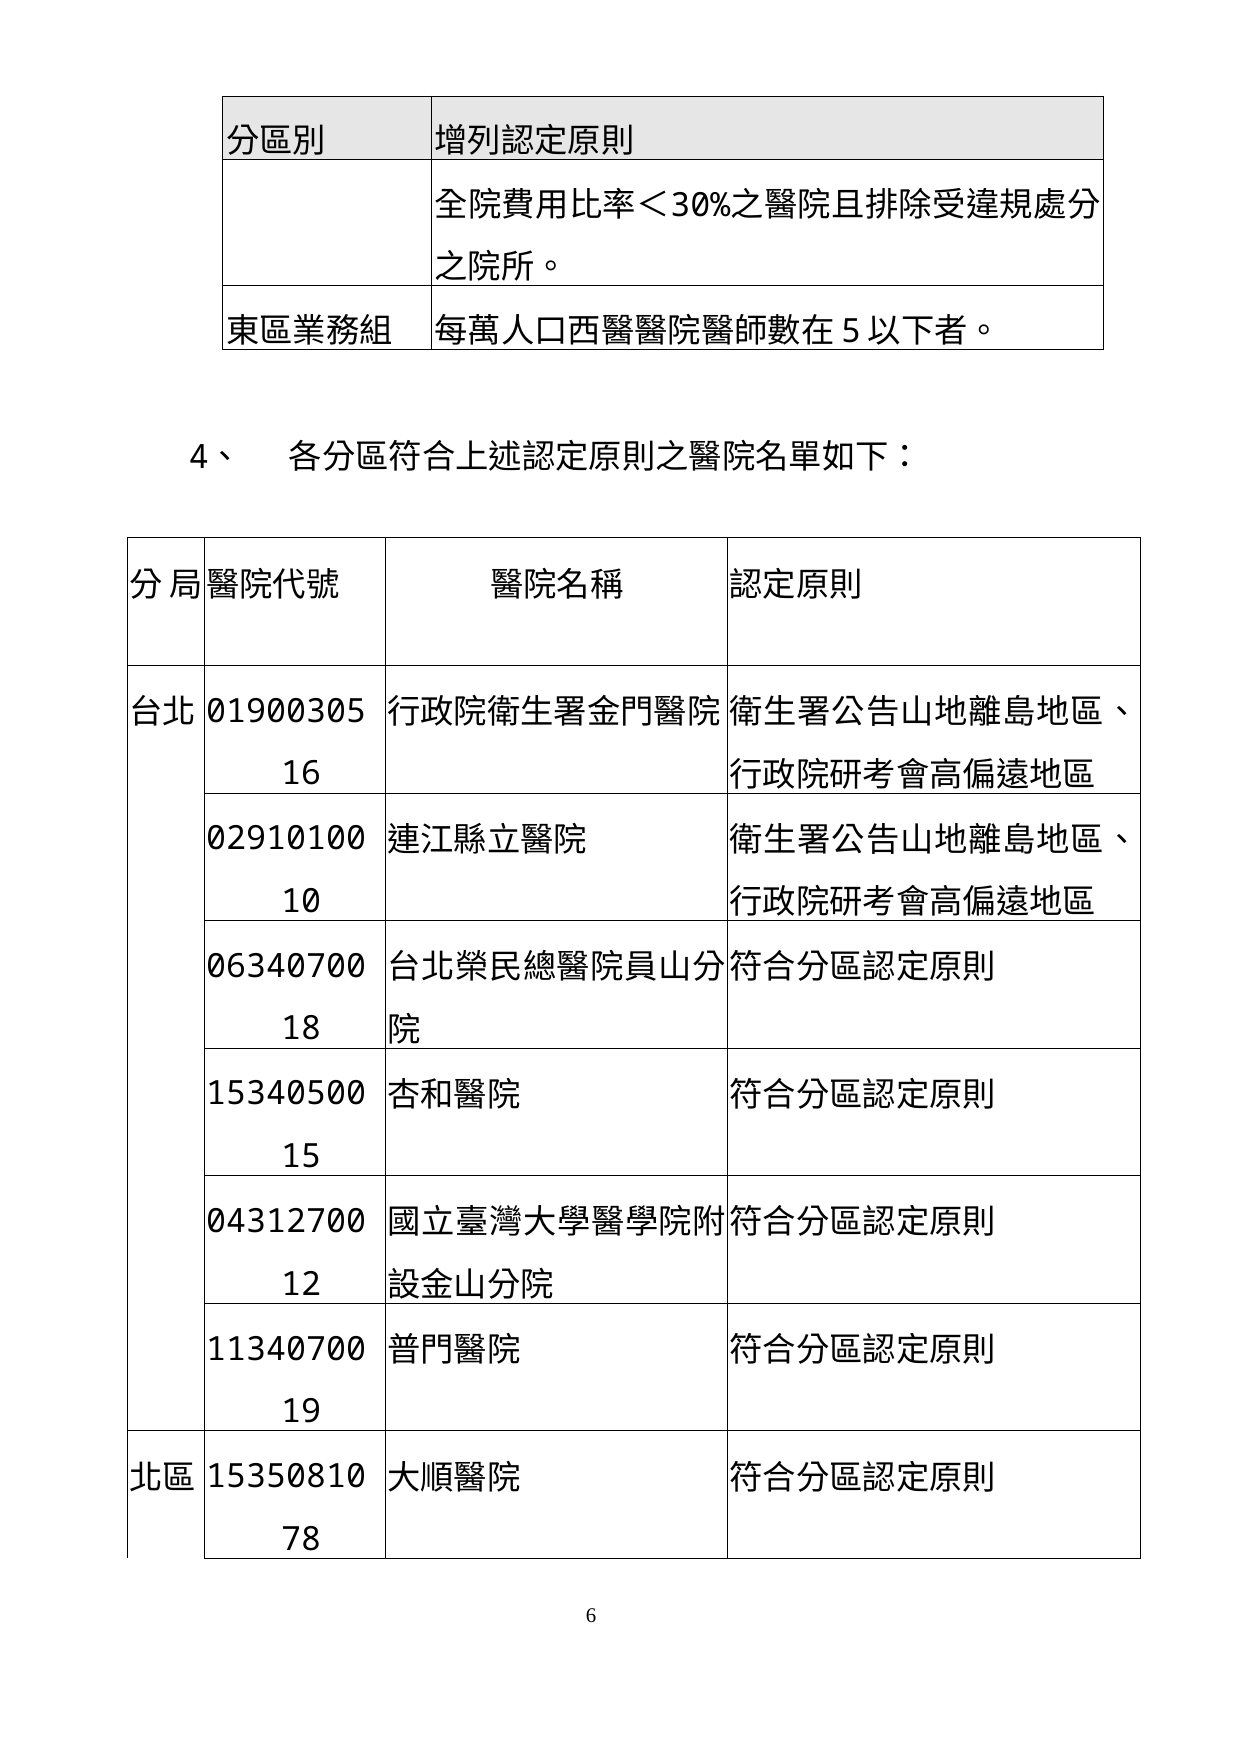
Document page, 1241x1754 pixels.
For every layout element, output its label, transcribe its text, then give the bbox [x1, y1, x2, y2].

table_cell 符合分區認定原則 [728, 1431, 1140, 1558]
table_cell 0431270012 [205, 1176, 385, 1303]
table_header 醫院代號 [205, 538, 385, 665]
table_cell 台北 [128, 666, 204, 792]
table_cell 1535081078 [205, 1431, 385, 1558]
table_cell 每萬人口西醫醫院醫師數在5以下者。 [432, 286, 1103, 349]
table_cell 1534050015 [205, 1049, 385, 1175]
table_cell 衛生署公告山地離島地區、行政院研考會高偏遠地區 [728, 794, 1140, 920]
table_cell 符合分區認定原則 [728, 921, 1140, 1048]
table_cell 台北榮民總醫院員山分院 [386, 921, 727, 1048]
table_cell [128, 1303, 204, 1430]
table_cell 符合分區認定原則 [728, 1049, 1140, 1175]
table_cell 國立臺灣大學醫學院附設金山分院 [386, 1176, 727, 1303]
table_cell [128, 1175, 204, 1303]
table_cell [128, 793, 204, 920]
table_cell 北區 [128, 1431, 204, 1558]
table_cell [223, 160, 431, 285]
table_cell 杏和醫院 [386, 1049, 727, 1175]
table_cell 符合分區認定原則 [728, 1176, 1140, 1303]
table_cell 衛生署公告山地離島地區、行政院研考會高偏遠地區 [728, 666, 1140, 792]
table_cell 符合分區認定原則 [728, 1304, 1140, 1430]
table_cell 行政院衛生署金門醫院 [386, 666, 727, 792]
list 各分區符合上述認定原則之醫院名單如下： [189, 412, 1093, 475]
table_cell 連江縣立醫院 [386, 794, 727, 920]
table_cell 大順醫院 [386, 1431, 727, 1558]
table_cell 0291010010 [205, 794, 385, 920]
table_cell 全院費用比率＜30%之醫院且排除受違規處分之院所。 [432, 160, 1103, 285]
table_cell 普門醫院 [386, 1304, 727, 1430]
table_header 認定原則 [728, 538, 1140, 665]
table_cell 0190030516 [205, 666, 385, 792]
table_cell [128, 1048, 204, 1175]
table_header 分局別 [128, 538, 204, 665]
table_cell 0634070018 [205, 921, 385, 1048]
table_header 醫院名稱 [386, 538, 727, 665]
table_header 增列認定原則 [432, 97, 1103, 159]
table_header 分區別 [223, 97, 431, 159]
table_cell 1134070019 [205, 1304, 385, 1430]
table_cell 東區業務組 [223, 286, 431, 349]
table_cell [128, 920, 204, 1048]
